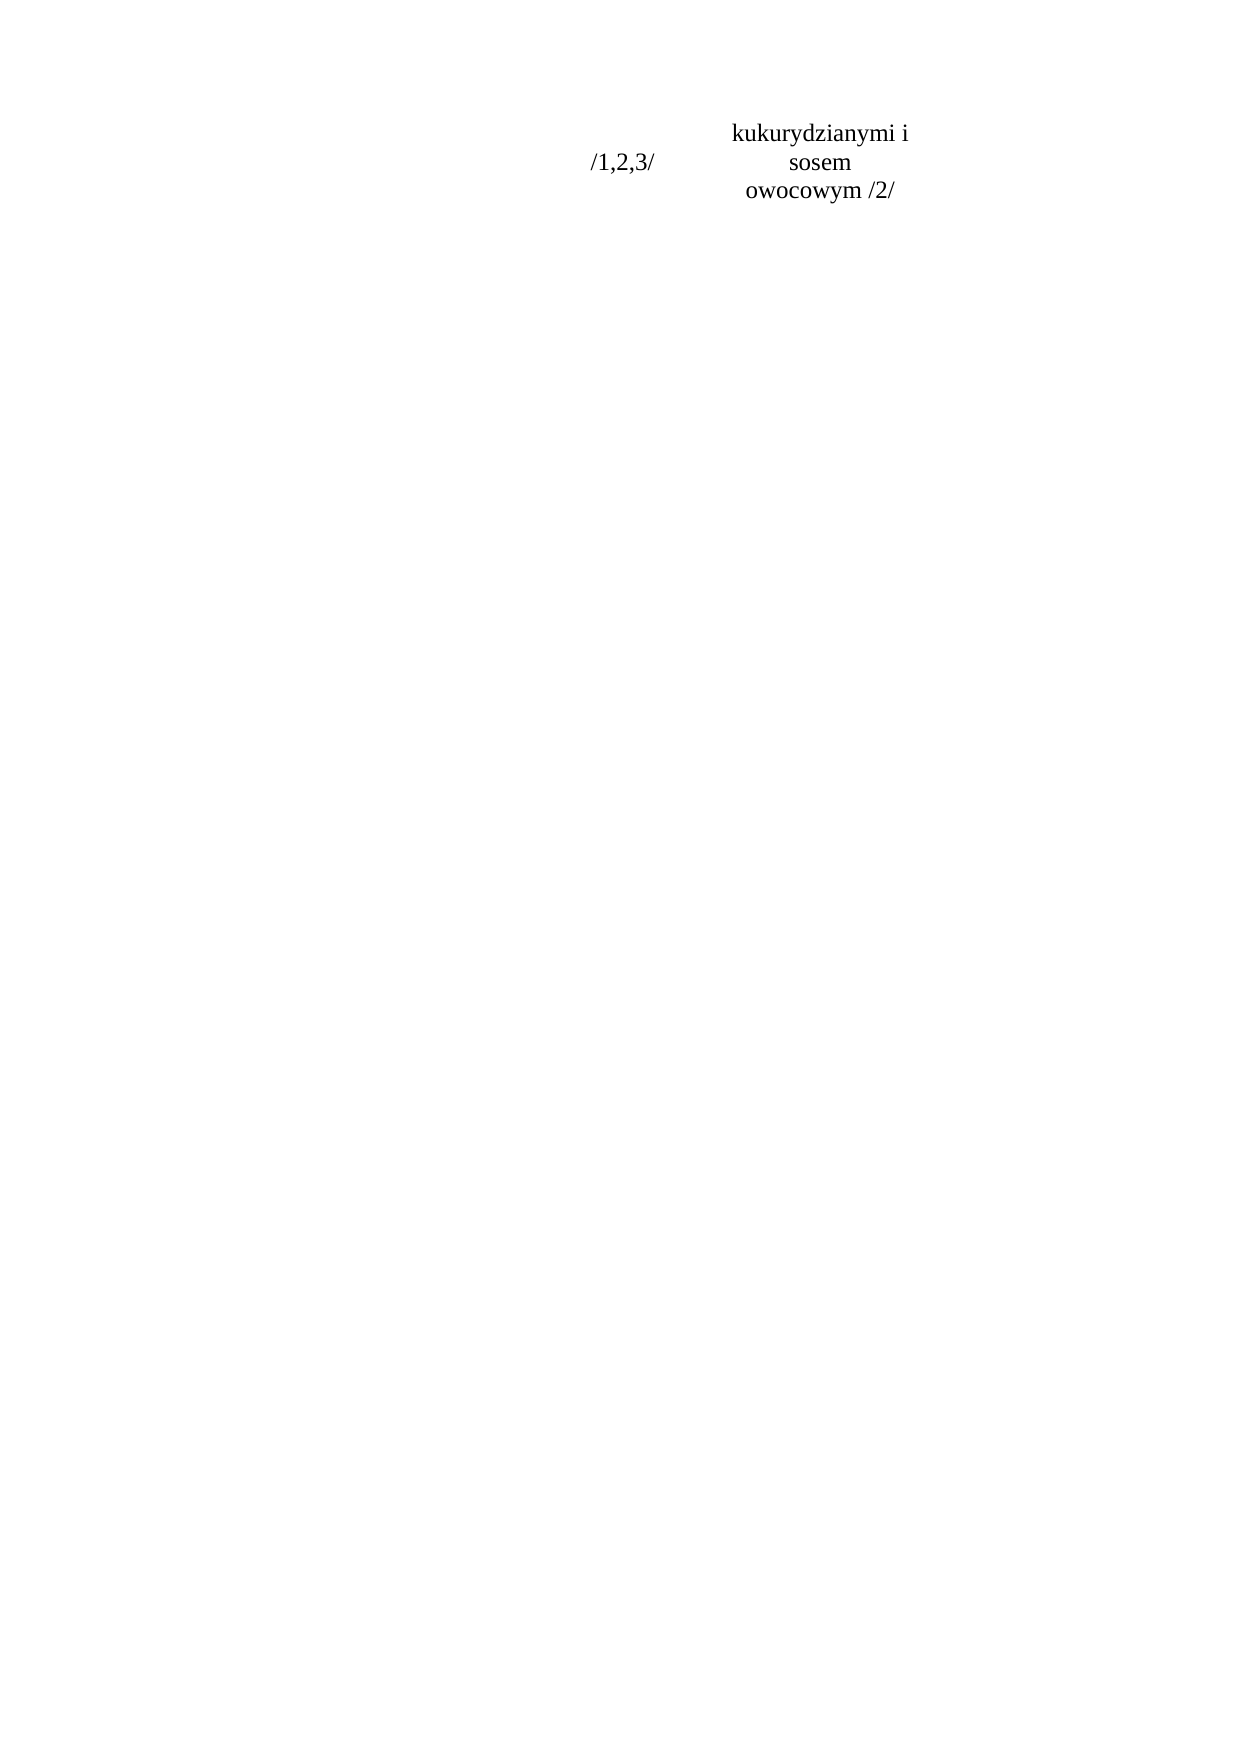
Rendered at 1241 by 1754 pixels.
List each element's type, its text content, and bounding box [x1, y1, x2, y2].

table_cell kukurydzianymi i sosem owocowym /2/ [719, 118, 921, 204]
table_cell [921, 118, 1122, 204]
table_cell [317, 118, 531, 204]
table_cell /1,2,3/ [531, 118, 719, 204]
table_cell [115, 118, 317, 204]
